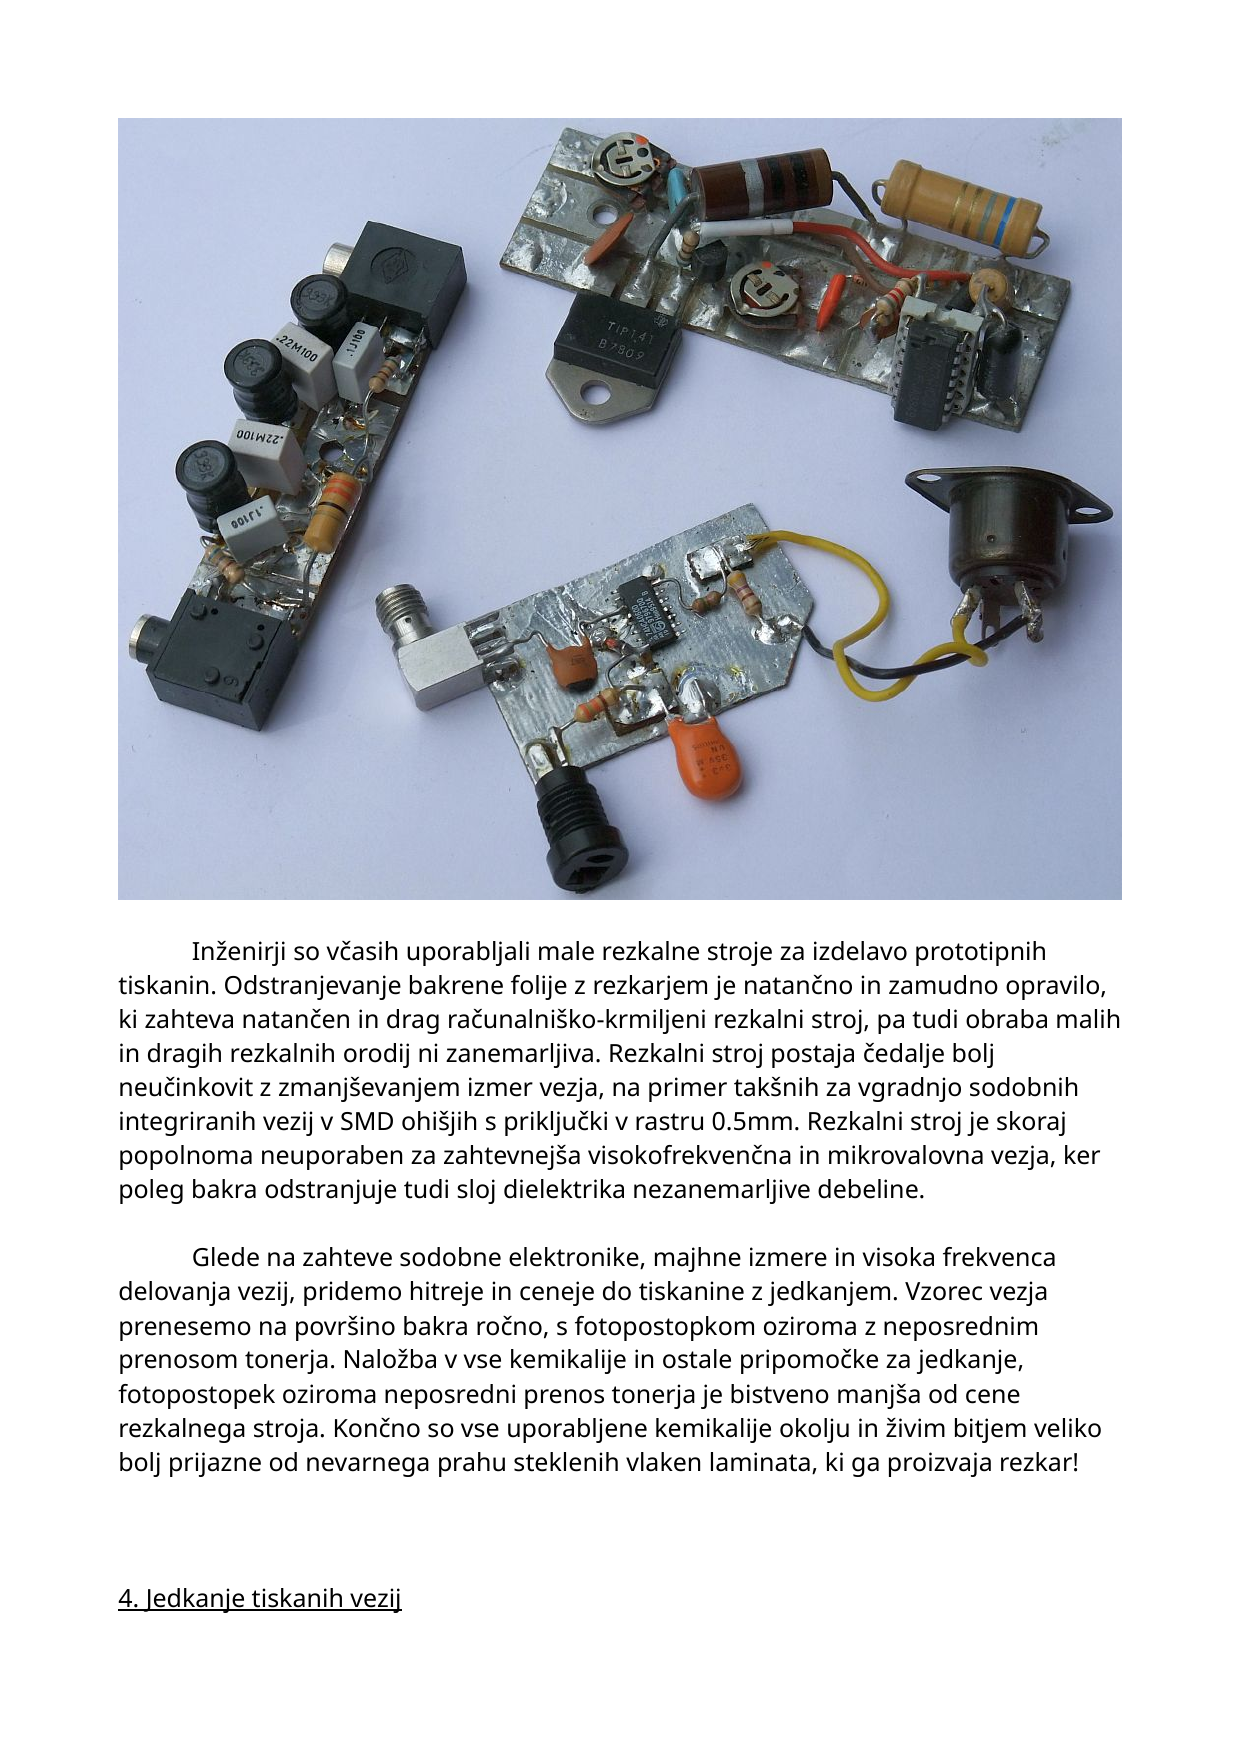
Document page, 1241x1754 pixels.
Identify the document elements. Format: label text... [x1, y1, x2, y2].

picture [118, 118, 1122, 900]
text Glede na zahteve sodobne elektronike, majhne izmere in visoka frekvenca delovanja vezij, pridemo hitreje in ceneje do tiskanine z jedkanjem. Vzorec vezja prenesemo na površino bakra ročno, s fotopostopkom oziroma z neposrednim prenosom tonerja. Naložba v vse kemikalije in ostale pripomočke za jedkanje, fotopostopek oziroma neposredni prenos tonerja je bistveno manjša od cene rezkalnega stroja. Končno so vse uporabljene kemikalije okolju in živim bitjem veliko bolj prijazne od nevarnega prahu steklenih vlaken laminata, ki ga proizvaja rezkar! [118, 1240, 1122, 1478]
text 4. Jedkanje tiskanih vezij [118, 1581, 1122, 1615]
text Inženirji so včasih uporabljali male rezkalne stroje za izdelavo prototipnih tiskanin. Odstranjevanje bakrene folije z rezkarjem je natančno in zamudno opravilo, ki zahteva natančen in drag računalniško-krmiljeni rezkalni stroj, pa tudi obraba malih in dragih rezkalnih orodij ni zanemarljiva. Rezkalni stroj postaja čedalje bolj neučinkovit z zmanjševanjem izmer vezja, na primer takšnih za vgradnjo sodobnih integriranih vezij v SMD ohišjih s priključki v rastru 0.5mm. Rezkalni stroj je skoraj popolnoma neuporaben za zahtevnejša visokofrekvenčna in mikrovalovna vezja, ker poleg bakra odstranjuje tudi sloj dielektrika nezanemarljive debeline. [118, 933, 1122, 1206]
